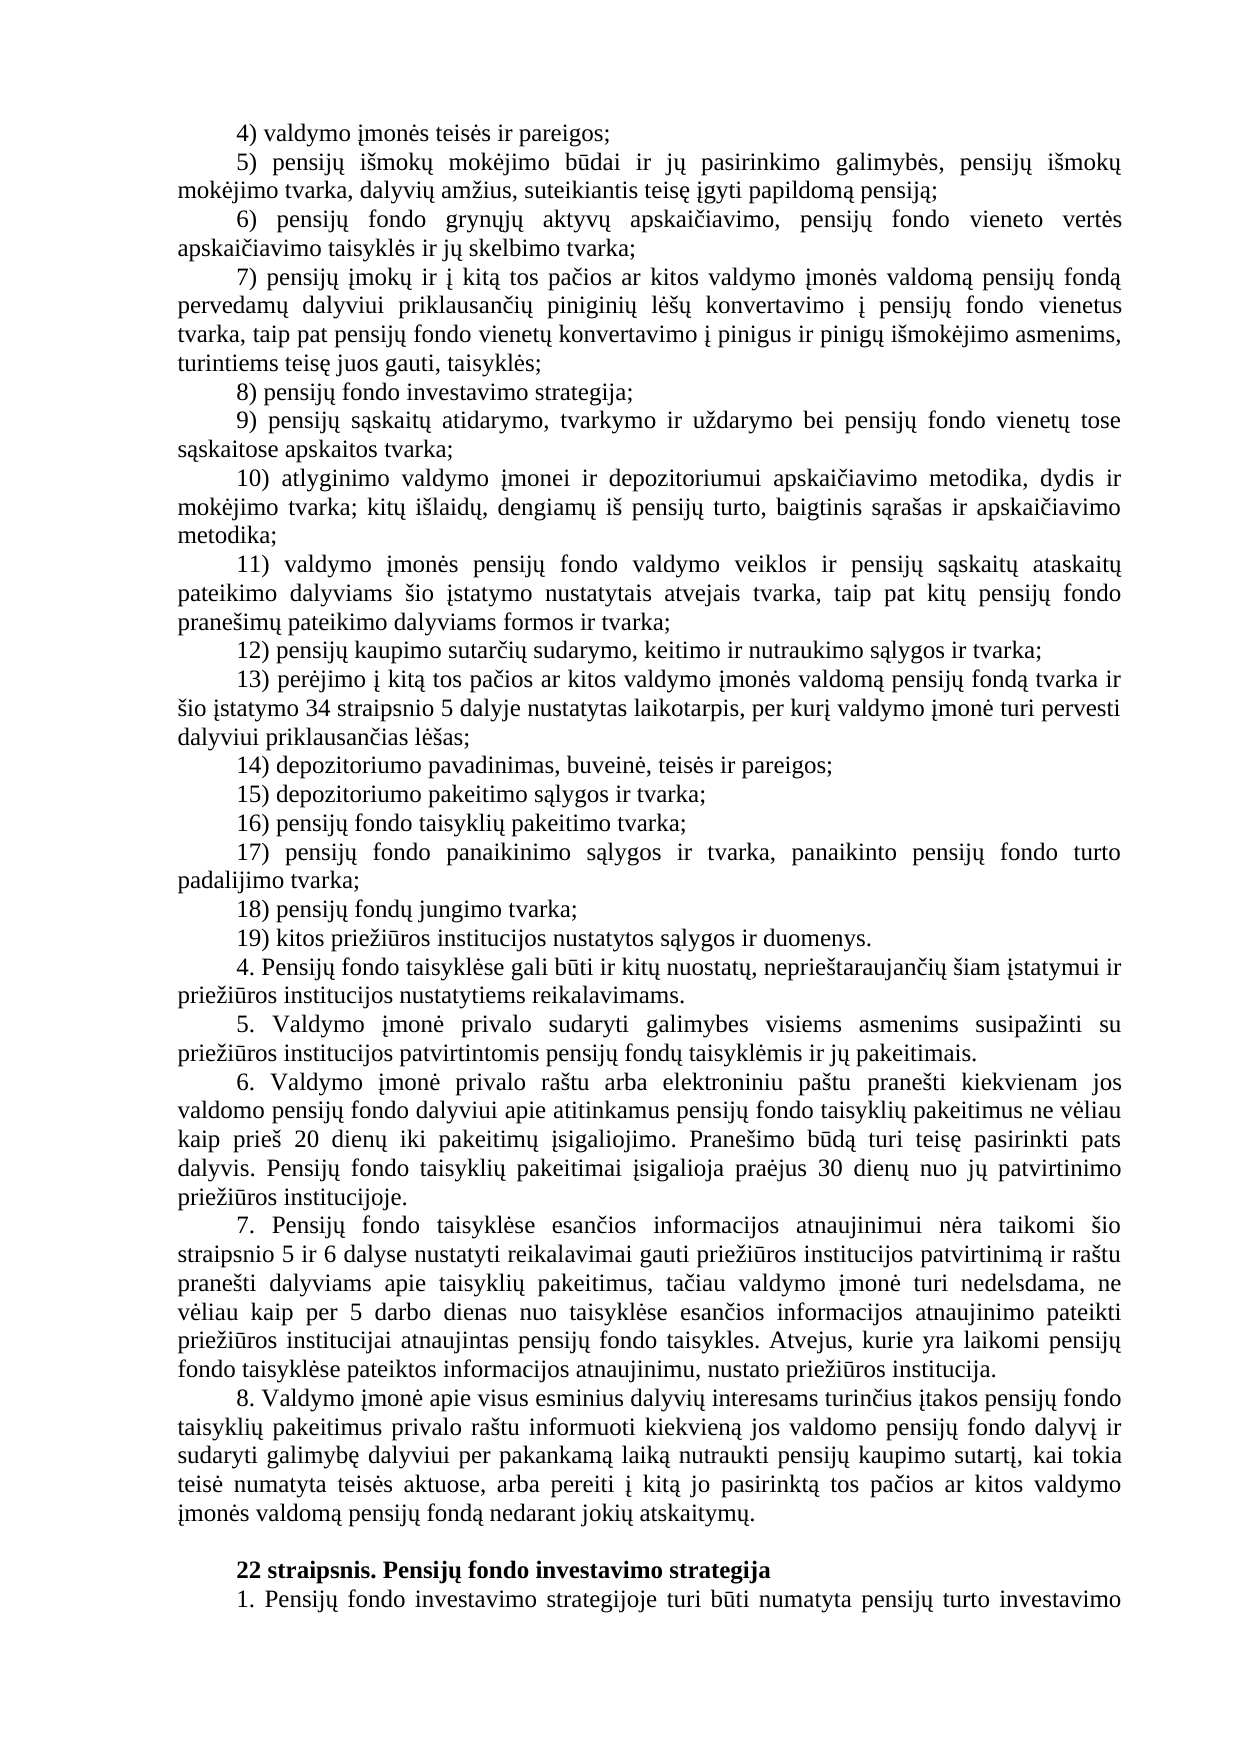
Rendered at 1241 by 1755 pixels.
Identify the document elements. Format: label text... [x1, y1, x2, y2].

text 10) atlyginimo valdymo įmonei ir depozitoriumui apskaičiavimo metodika, dydis ir mokėjimo tvarka; kitų išlaidų, dengiamų iš pensijų turto, baigtinis sąrašas ir apskaičiavimo metodika; [177, 463, 1122, 549]
text 15) depozitoriumo pakeitimo sąlygos ir tvarka; [177, 779, 1122, 808]
text 18) pensijų fondų jungimo tvarka; [177, 894, 1122, 923]
text 8. Valdymo įmonė apie visus esminius dalyvių interesams turinčius įtakos pensijų fondo taisyklių pakeitimus privalo raštu informuoti kiekvieną jos valdomo pensijų fondo dalyvį ir sudaryti galimybę dalyviui per pakankamą laiką nutraukti pensijų kaupimo sutartį, kai tokia teisė numatyta teisės aktuose, arba pereiti į kitą jo pasirinktą tos pačios ar kitos valdymo įmonės valdomą pensijų fondą nedarant jokių atskaitymų. [177, 1383, 1122, 1527]
text 6. Valdymo įmonė privalo raštu arba elektroniniu paštu pranešti kiekvienam jos valdomo pensijų fondo dalyviui apie atitinkamus pensijų fondo taisyklių pakeitimus ne vėliau kaip prieš 20 dienų iki pakeitimų įsigaliojimo. Pranešimo būdą turi teisę pasirinkti pats dalyvis. Pensijų fondo taisyklių pakeitimai įsigalioja praėjus 30 dienų nuo jų patvirtinimo priežiūros institucijoje. [177, 1067, 1122, 1211]
text 5. Valdymo įmonė privalo sudaryti galimybes visiems asmenims susipažinti su priežiūros institucijos patvirtintomis pensijų fondų taisyklėmis ir jų pakeitimais. [177, 1009, 1122, 1067]
text 13) perėjimo į kitą tos pačios ar kitos valdymo įmonės valdomą pensijų fondą tvarka ir šio įstatymo 34 straipsnio 5 dalyje nustatytas laikotarpis, per kurį valdymo įmonė turi pervesti dalyviui priklausančias lėšas; [177, 664, 1122, 751]
text 8) pensijų fondo investavimo strategija; [177, 377, 1122, 406]
text 1. Pensijų fondo investavimo strategijoje turi būti numatyta pensijų turto investavimo [177, 1584, 1122, 1613]
text 16) pensijų fondo taisyklių pakeitimo tvarka; [177, 808, 1122, 837]
text 14) depozitoriumo pavadinimas, buveinė, teisės ir pareigos; [177, 751, 1122, 779]
text 4) valdymo įmonės teisės ir pareigos; [177, 118, 1122, 147]
text 17) pensijų fondo panaikinimo sąlygos ir tvarka, panaikinto pensijų fondo turto padalijimo tvarka; [177, 837, 1122, 894]
text 4. Pensijų fondo taisyklėse gali būti ir kitų nuostatų, neprieštaraujančių šiam įstatymui ir priežiūros institucijos nustatytiems reikalavimams. [177, 952, 1122, 1009]
text 6) pensijų fondo grynųjų aktyvų apskaičiavimo, pensijų fondo vieneto vertės apskaičiavimo taisyklės ir jų skelbimo tvarka; [177, 204, 1122, 262]
text 7. Pensijų fondo taisyklėse esančios informacijos atnaujinimui nėra taikomi šio straipsnio 5 ir 6 dalyse nustatyti reikalavimai gauti priežiūros institucijos patvirtinimą ir raštu pranešti dalyviams apie taisyklių pakeitimus, tačiau valdymo įmonė turi nedelsdama, ne vėliau kaip per 5 darbo dienas nuo taisyklėse esančios informacijos atnaujinimo pateikti priežiūros institucijai atnaujintas pensijų fondo taisykles. Atvejus, kurie yra laikomi pensijų fondo taisyklėse pateiktos informacijos atnaujinimu, nustato priežiūros institucija. [177, 1211, 1122, 1383]
text 5) pensijų išmokų mokėjimo būdai ir jų pasirinkimo galimybės, pensijų išmokų mokėjimo tvarka, dalyvių amžius, suteikiantis teisę įgyti papildomą pensiją; [177, 147, 1122, 204]
text 19) kitos priežiūros institucijos nustatytos sąlygos ir duomenys. [177, 923, 1122, 952]
text 11) valdymo įmonės pensijų fondo valdymo veiklos ir pensijų sąskaitų ataskaitų pateikimo dalyviams šio įstatymo nustatytais atvejais tvarka, taip pat kitų pensijų fondo pranešimų pateikimo dalyviams formos ir tvarka; [177, 549, 1122, 636]
text 22 straipsnis. Pensijų fondo investavimo strategija [177, 1556, 1122, 1584]
text 7) pensijų įmokų ir į kitą tos pačios ar kitos valdymo įmonės valdomą pensijų fondą pervedamų dalyviui priklausančių piniginių lėšų konvertavimo į pensijų fondo vienetus tvarka, taip pat pensijų fondo vienetų konvertavimo į pinigus ir pinigų išmokėjimo asmenims, turintiems teisę juos gauti, taisyklės; [177, 262, 1122, 377]
text 12) pensijų kaupimo sutarčių sudarymo, keitimo ir nutraukimo sąlygos ir tvarka; [177, 636, 1122, 664]
text 9) pensijų sąskaitų atidarymo, tvarkymo ir uždarymo bei pensijų fondo vienetų tose sąskaitose apskaitos tvarka; [177, 406, 1122, 463]
